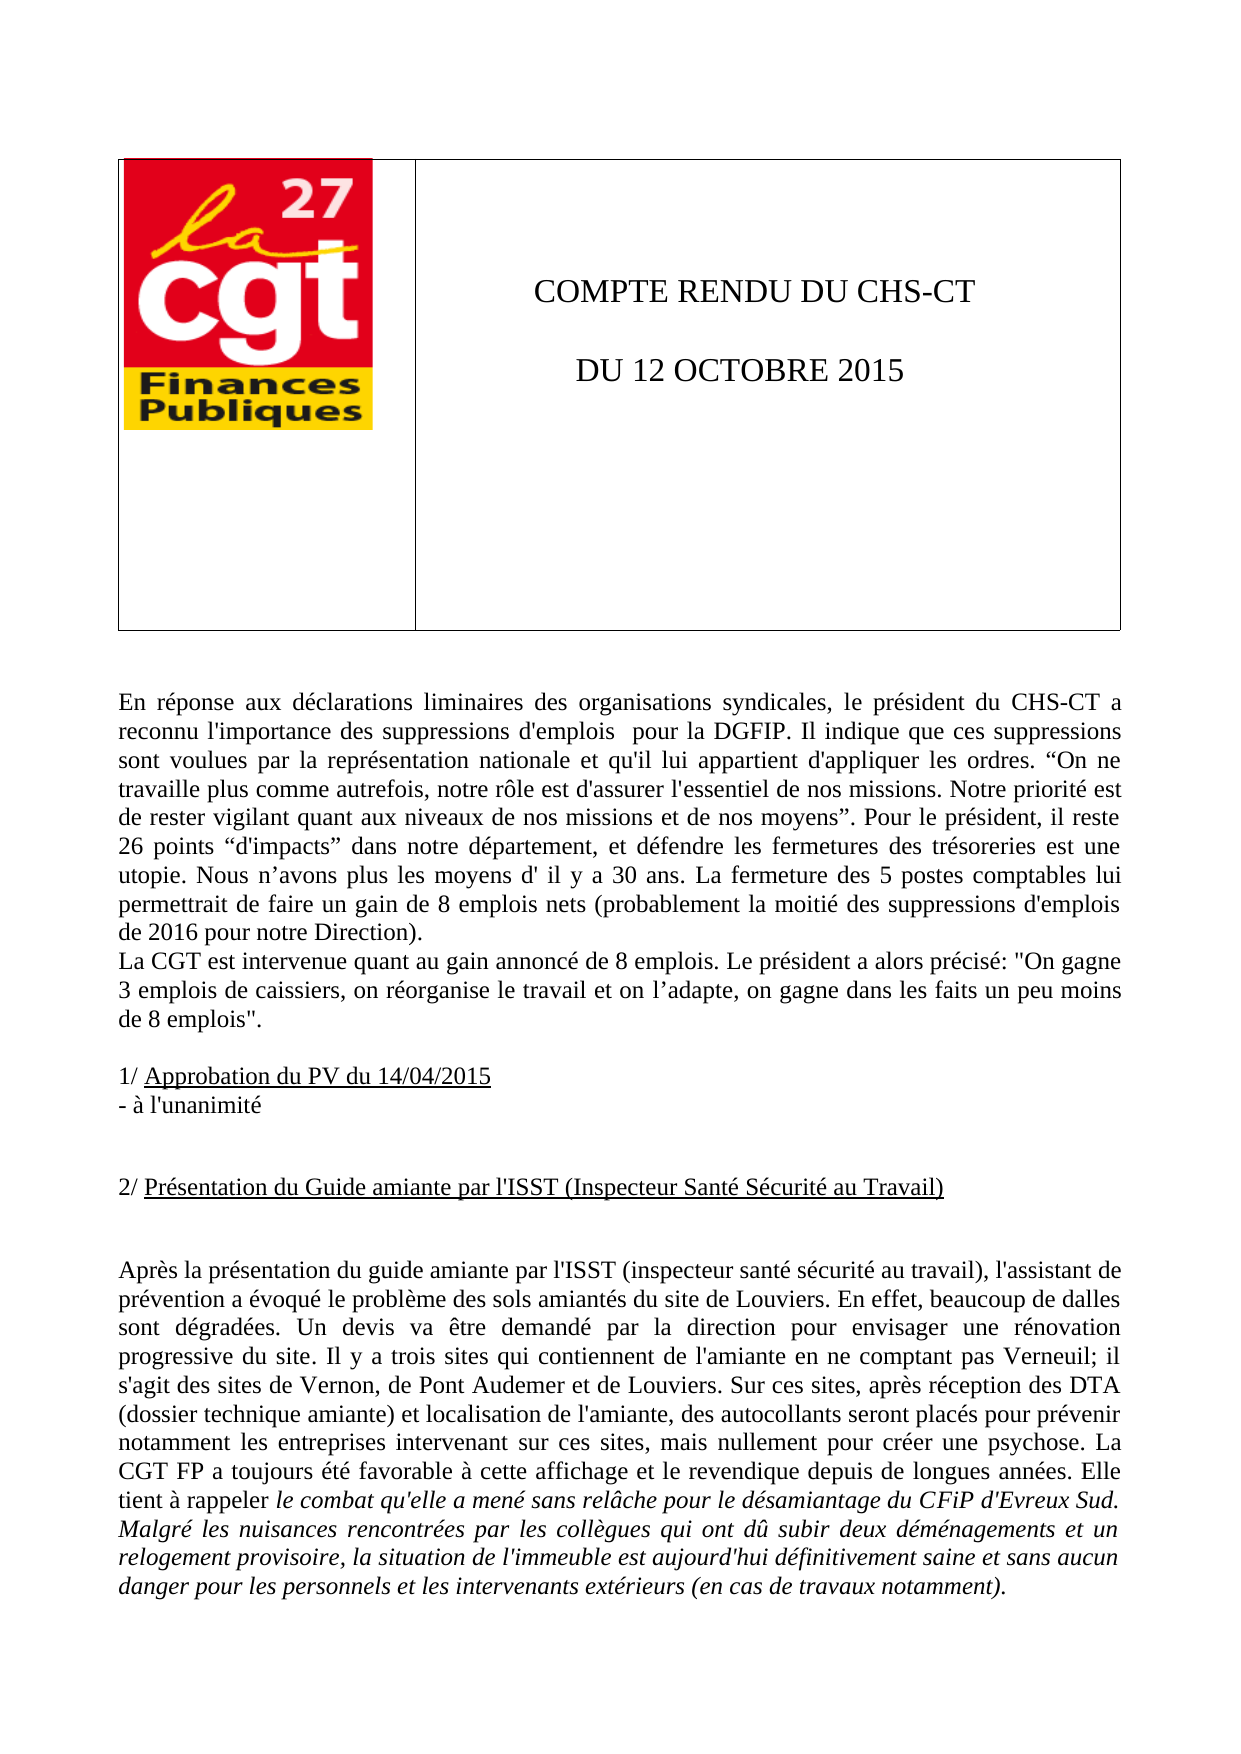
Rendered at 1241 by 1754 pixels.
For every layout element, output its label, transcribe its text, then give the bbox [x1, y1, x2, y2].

table_header COMPTE RENDU DU CHS-CT DU 12 OCTOBRE 2015 [416, 160, 1120, 630]
text La CGT est intervenue quant au gain annoncé de 8 emplois. Le président a alors précisé: "On gagne 3 emplois de caissiers, on réorganise le travail et on l’adapte, on gagne dans les faits un peu moins de 8 emplois". [118, 946, 1122, 1032]
text - à l'unanimité [118, 1090, 1122, 1119]
text Après la présentation du guide amiante par l'ISST (inspecteur santé sécurité au travail), l'assistant de prévention a évoqué le problème des sols amiantés du site de Louviers. En effet, beaucoup de dalles sont dégradées. Un devis va être demandé par la direction pour envisager une rénovation progressive du site. Il y a trois sites qui contiennent de l'amiante en ne comptant pas Verneuil; il s'agit des sites de Vernon, de Pont Audemer et de Louviers. Sur ces sites, après réception des DTA (dossier technique amiante) et localisation de l'amiante, des autocollants seront placés pour prévenir notamment les entreprises intervenant sur ces sites, mais nullement pour créer une psychose. La CGT FP a toujours été favorable à cette affichage et le revendique depuis de longues années. Elle tient à rappeler le combat qu'elle a mené sans relâche pour le désamiantage du CfiP d'Evreux Sud. Malgré les nuisances rencontrées par les collègues qui ont dû subir deux déménagements et un relogement provisoire, la situation de l'immeuble est aujourd'hui définitivement saine et sans aucun danger pour les personnels et les intervenants extérieurs (en cas de travaux notamment). [118, 1255, 1122, 1600]
text 1/ Approbation du PV du 14/04/2015 [118, 1061, 1122, 1090]
table_header [119, 160, 415, 630]
text 2/ Présentation du Guide amiante par l'ISST (Inspecteur Santé Sécurité au Travail) [118, 1172, 1122, 1201]
text En réponse aux déclarations liminaires des organisations syndicales, le président du CHS-CT a reconnu l'importance des suppressions d'emplois pour la DGFIP. Il indique que ces suppressions sont voulues par la représentation nationale et qu'il lui appartient d'appliquer les ordres. “On ne travaille plus comme autrefois, notre rôle est d'assurer l'essentiel de nos missions. Notre priorité est de rester vigilant quant aux niveaux de nos missions et de nos moyens”. Pour le président, il reste 26 points “d'impacts” dans notre département, et défendre les fermetures des trésoreries est une utopie. Nous n’avons plus les moyens d' il y a 30 ans. La fermeture des 5 postes comptables lui permettrait de faire un gain de 8 emplois nets (probablement la moitié des suppressions d'emplois de 2016 pour notre Direction). [118, 687, 1122, 946]
